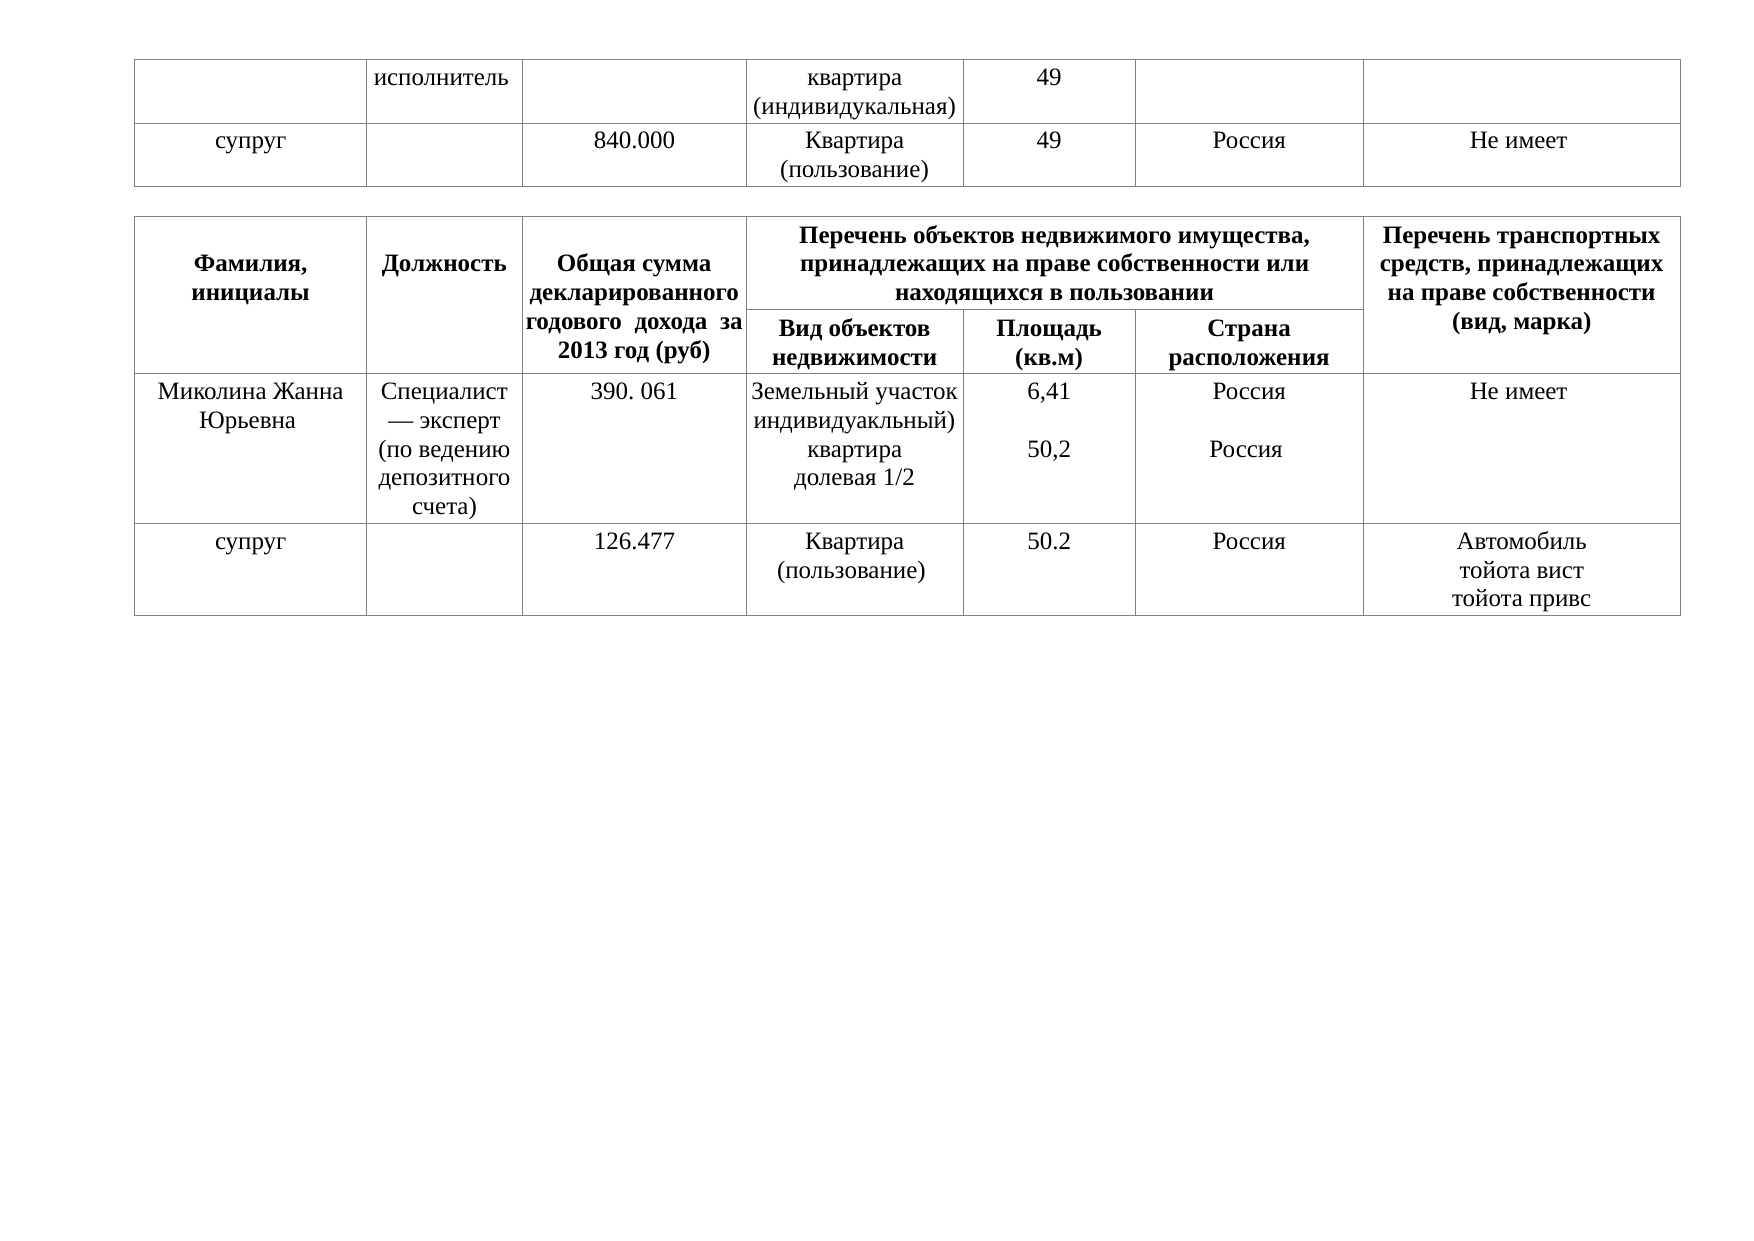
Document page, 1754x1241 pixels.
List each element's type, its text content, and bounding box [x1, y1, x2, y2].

table_cell Россия [1136, 524, 1363, 615]
table_cell [135, 60, 366, 122]
table_cell Автомобиль тойота вист тойота привс [1364, 524, 1680, 615]
table_cell супруг [135, 524, 366, 615]
table_cell 50,2 [964, 524, 1135, 615]
table_cell Земельный участок индивидуакльный) квартира долевая 1/2 [747, 374, 963, 523]
table_cell Квартира (пользование) [747, 524, 963, 615]
table_cell Не имеет [1364, 374, 1680, 523]
table_cell [1136, 60, 1363, 122]
table_cell [367, 524, 522, 615]
table_cell квартира (индивидукальная) [747, 60, 963, 122]
table_header Должность [367, 217, 522, 373]
table_header Фамилия, инициалы [135, 217, 366, 373]
table_cell 390. 061 [523, 374, 746, 523]
table_cell 6,41 50,2 [964, 374, 1135, 523]
table_header Перечень объектов недвижимого имущества, принадлежащих на праве собственности или находящихся в пользовании [747, 217, 1363, 309]
table_cell 840.000 [523, 124, 746, 186]
table_cell [1364, 60, 1680, 122]
table_cell Не имеет [1364, 124, 1680, 186]
table_cell Россия Россия [1136, 374, 1363, 523]
table_cell [523, 60, 746, 122]
table_cell Площадь (кв.м) [964, 310, 1135, 373]
table_header Перечень транспортных средств, принадлежащих на праве собственности (вид, марка) [1364, 217, 1680, 373]
table_cell исполнитель [367, 60, 522, 122]
table_cell Вид объектов недвижимости [747, 310, 963, 373]
table_cell 126.477 [523, 524, 746, 615]
table_cell Россия [1136, 124, 1363, 186]
table_cell Специалист — эксперт (по ведению депозитного счета) [367, 374, 522, 523]
table_cell Квартира (пользование) [747, 124, 963, 186]
table_cell 49 [964, 124, 1135, 186]
table_cell Страна расположения [1136, 310, 1363, 373]
table_cell [367, 124, 522, 186]
table_cell супруг [135, 124, 366, 186]
table_header Общая сумма декларированного годового дохода за 2013 год (руб) [523, 217, 746, 373]
table_cell Миколина Жанна Юрьевна [135, 374, 366, 523]
table_cell 49 [964, 60, 1135, 122]
